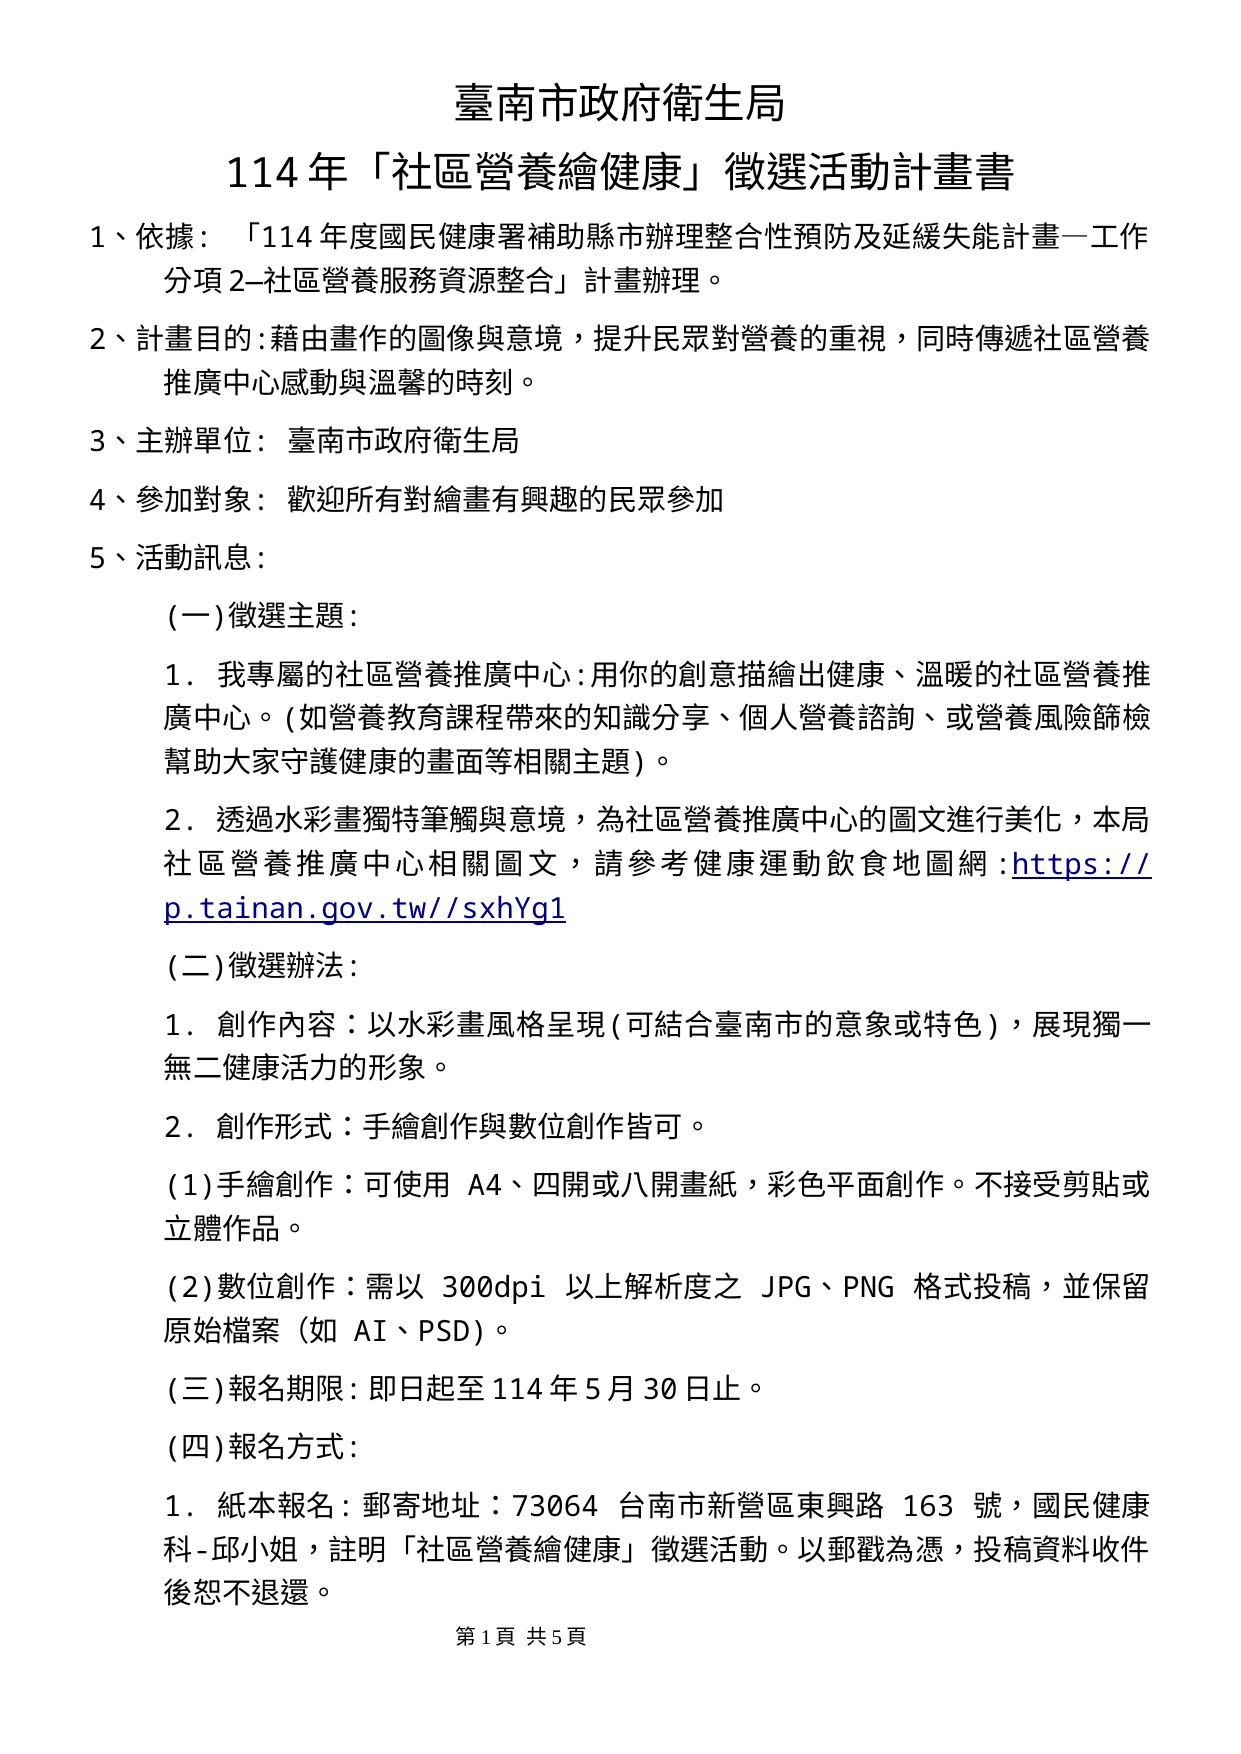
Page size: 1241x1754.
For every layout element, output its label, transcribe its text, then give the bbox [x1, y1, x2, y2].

text (三)報名期限: 即日起至114年5月30日止。 [164, 1364, 1152, 1408]
text 1. 創作內容：以水彩畫風格呈現(可結合臺南市的意象或特色)，展現獨一無二健康活力的形象。 [164, 1000, 1152, 1087]
list 主辦單位: 臺南市政府衛生局 [89, 417, 1152, 460]
text (四)報名方式: [164, 1423, 1152, 1467]
text 1. 我專屬的社區營養推廣中心:用你的創意描繪出健康、溫暖的社區營養推廣中心。(如營養教育課程帶來的知識分享、個人營養諮詢、或營養風險篩檢幫助大家守護健康的畫面等相關主題)。 [164, 650, 1152, 781]
text (2)數位創作：需以 300dpi 以上解析度之 JPG、PNG 格式投稿，並保留原始檔案（如 AI、PSD)。 [164, 1262, 1152, 1350]
list 參加對象: 歡迎所有對繪畫有興趣的民眾參加 [89, 475, 1152, 519]
text 1. 紙本報名: 郵寄地址：73064 台南市新營區東興路 163 號，國民健康科-邱小姐，註明「社區營養繪健康」徵選活動。以郵戳為憑，投稿資料收件後恕不退還。 [164, 1481, 1152, 1612]
text (1)手繪創作：可使用 A4、四開或八開畫紙，彩色平面創作。不接受剪貼或立體作品。 [164, 1160, 1152, 1248]
text (一)徵選主題: [164, 592, 1152, 635]
text (二)徵選辦法: [164, 942, 1152, 985]
list 計畫目的:藉由畫作的圖像與意境，提升民眾對營養的重視，同時傳遞社區營養推廣中心感動與溫馨的時刻。 [89, 314, 1152, 402]
list 活動訊息: [89, 533, 1152, 577]
text 2. 透過水彩畫獨特筆觸與意境，為社區營養推廣中心的圖文進行美化，本局社區營養推廣中心相關圖文，請參考健康運動飲食地圖網:https://p.tainan.gov.tw//sxhYg1 [164, 796, 1152, 927]
text 2. 創作形式：手繪創作與數位創作皆可。 [164, 1102, 1152, 1146]
text 114年「社區營養繪健康」徵選活動計畫書 [89, 144, 1152, 198]
text 臺南市政府衛生局 [89, 75, 1152, 129]
list 依據: 「114年度國民健康署補助縣市辦理整合性預防及延緩失能計畫―工作分項2―社區營養服務資源整合」計畫辦理。 [89, 212, 1152, 300]
